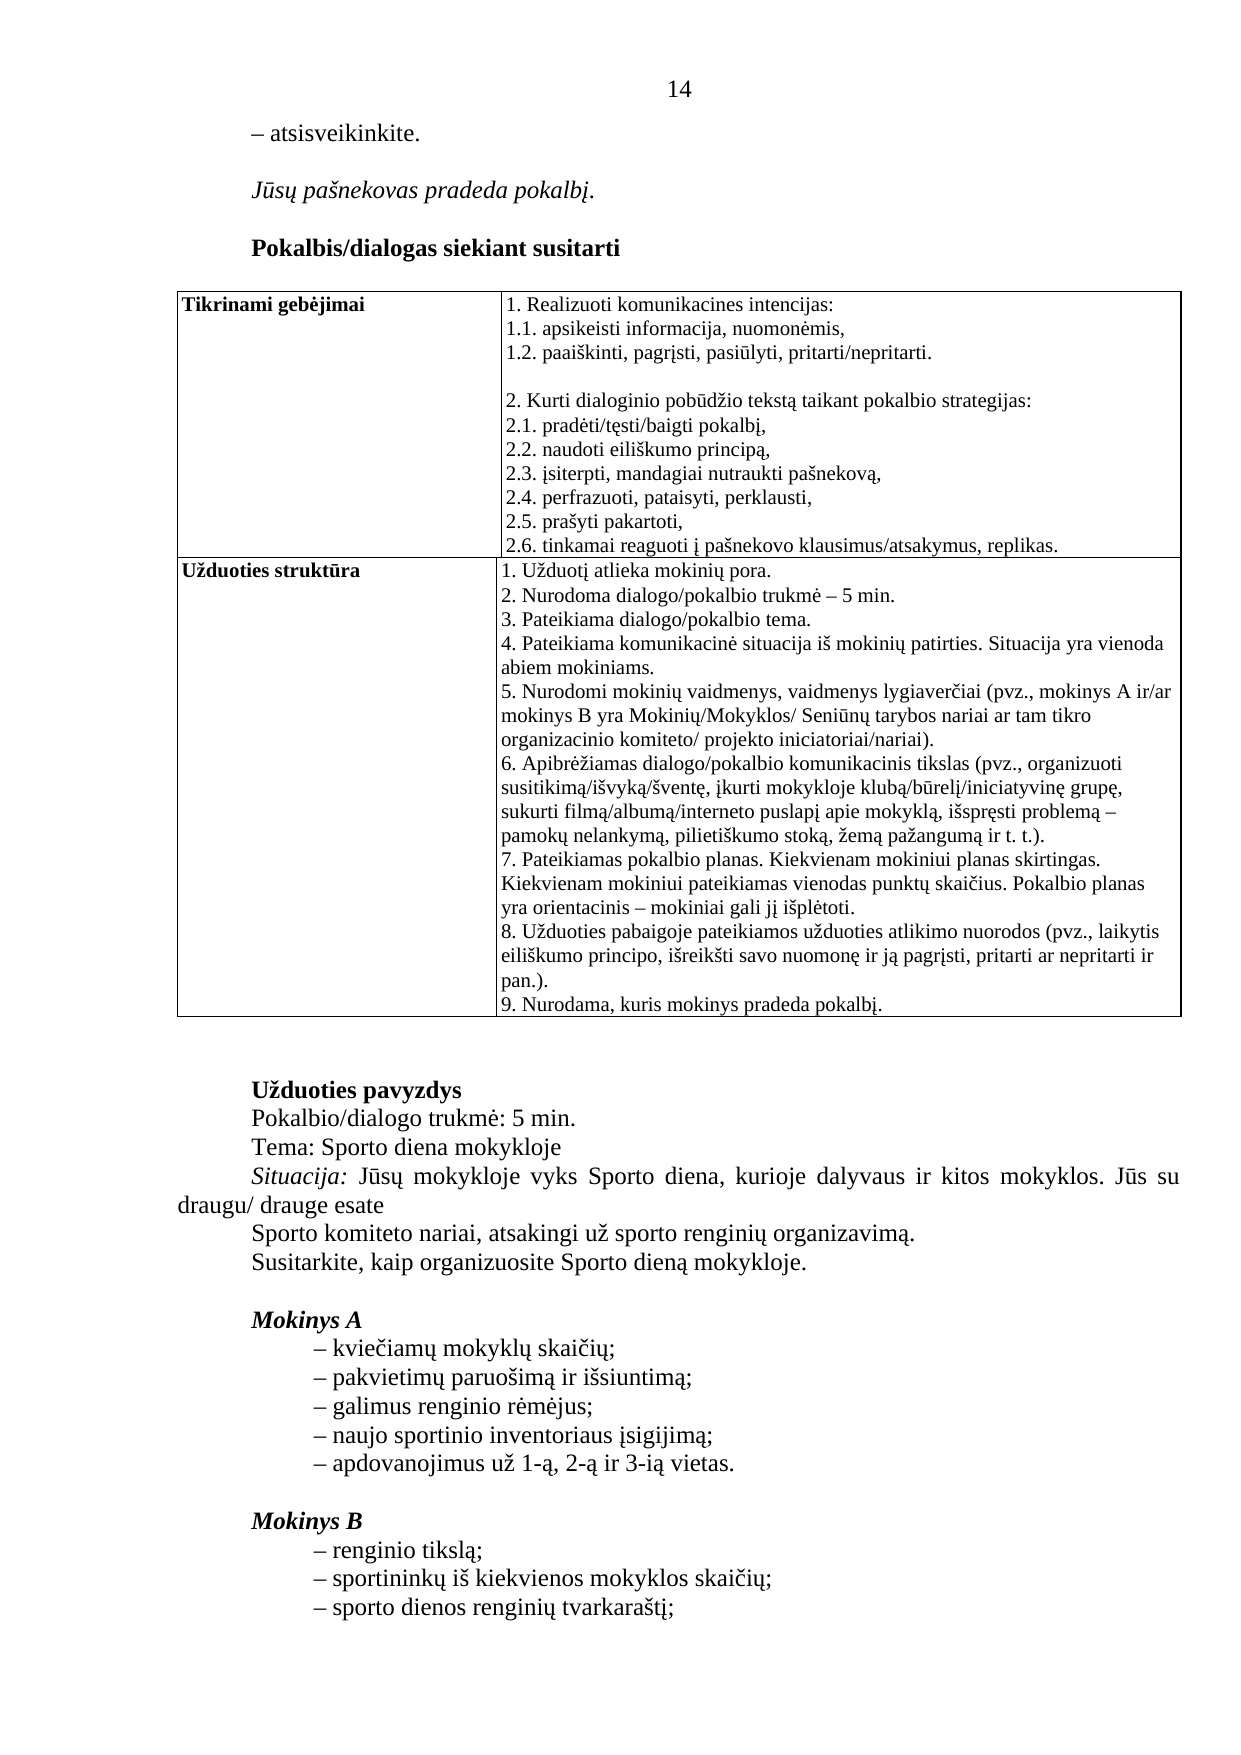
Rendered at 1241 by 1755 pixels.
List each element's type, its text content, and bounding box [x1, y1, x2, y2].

text – galimus renginio rėmėjus; [240, 1391, 1181, 1420]
text Užduoties pavyzdys [177, 1075, 1181, 1103]
text Sporto komiteto nariai, atsakingi už sporto renginių organizavimą. [177, 1218, 1181, 1247]
text Mokinys A [177, 1305, 1181, 1333]
table_cell Užduoties struktūra [178, 558, 496, 1016]
text – sporto dienos renginių tvarkaraštį; [240, 1592, 1181, 1621]
text Jūsų pašnekovas pradeda pokalbį. [177, 176, 739, 204]
text Susitarkite, kaip organizuosite Sporto dieną mokykloje. [177, 1247, 1181, 1276]
text – renginio tikslą; [240, 1535, 1181, 1563]
text – sportininkų iš kiekvienos mokyklos skaičių; [240, 1563, 1181, 1592]
text – naujo sportinio inventoriaus įsigijimą; [240, 1420, 1181, 1448]
table_header Tikrinami gebėjimai [178, 292, 501, 557]
text Pokalbio/dialogo trukmė: 5 min. [177, 1103, 1181, 1132]
text Mokinys B [177, 1506, 1181, 1535]
text Situacija: Jūsų mokykloje vyks Sporto diena, kurioje dalyvaus ir kitos mokyklos. Jūs su draugu/ drauge esate [177, 1161, 1181, 1218]
text – atsisveikinkite. [177, 118, 1181, 147]
text Tema: Sporto diena mokykloje [177, 1132, 1181, 1161]
text – kviečiamų mokyklų skaičių; [240, 1333, 1181, 1362]
text Pokalbis/dialogas siekiant susitarti [177, 233, 739, 262]
text – apdovanojimus už 1-ą, 2-ą ir 3-ią vietas. [240, 1448, 1181, 1477]
text – pakvietimų paruošimą ir išsiuntimą; [240, 1362, 1181, 1391]
